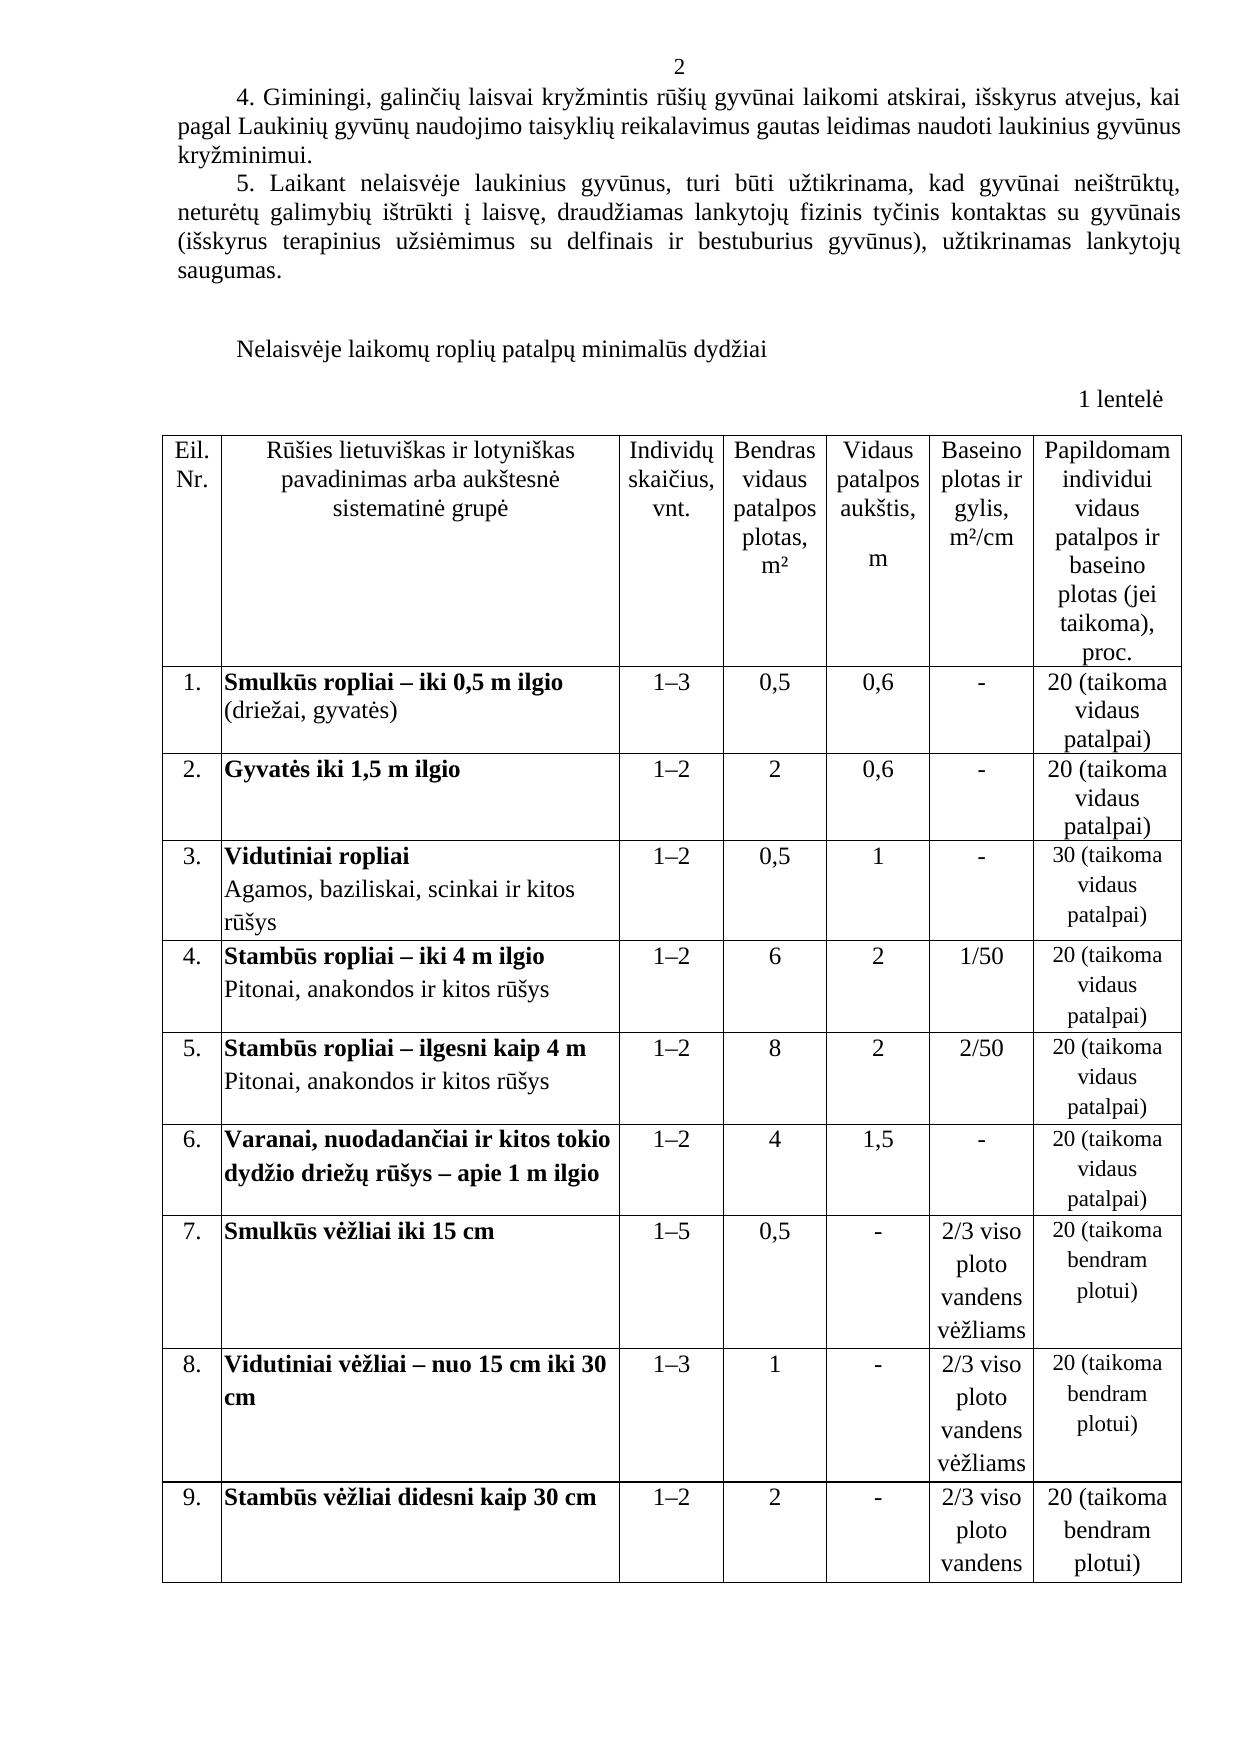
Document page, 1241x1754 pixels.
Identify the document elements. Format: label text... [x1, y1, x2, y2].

table_cell - [827, 1216, 929, 1348]
table_cell 20 (taikoma vidaus patalpai) [1034, 667, 1181, 753]
table_cell - [827, 1483, 929, 1582]
table_cell 1–3 [620, 1349, 723, 1481]
table_cell 20 (taikoma bendram plotui) [1034, 1349, 1181, 1481]
table_cell Stambūs vėžliai didesni kaip 30 cm [222, 1483, 619, 1582]
table_cell 1–2 [620, 941, 723, 1032]
table_cell 1 [724, 1349, 826, 1481]
text 5. Laikant nelaisvėje laukinius gyvūnus, turi būti užtikrinama, kad gyvūnai neištrūktų, neturėtų galimybių ištrūkti į laisvę, draudžiamas lankytojų fizinis tyčinis kontaktas su gyvūnais (išskyrus terapinius užsiėmimus su delfinais ir bestuburius gyvūnus), užtikrinamas lankytojų saugumas. [177, 168, 1181, 283]
table_cell 8 [724, 1033, 826, 1123]
table_cell 20 (taikoma bendram plotui) [1034, 1483, 1181, 1582]
table_cell 7. [163, 1216, 221, 1348]
table_cell 0,6 [827, 667, 929, 753]
table_cell 0,5 [724, 667, 826, 753]
table_cell Varanai, nuodadančiai ir kitos tokio dydžio driežų rūšys – apie 1 m ilgio [222, 1125, 619, 1215]
table_cell 2. [163, 754, 221, 840]
table_cell 2 [827, 941, 929, 1032]
table_cell 20 (taikoma vidaus patalpai) [1034, 754, 1181, 840]
table_cell 1–2 [620, 754, 723, 840]
table_cell 2/50 [930, 1033, 1033, 1123]
table_cell - [930, 841, 1033, 940]
table_cell 1–2 [620, 841, 723, 940]
table_cell 2/3 viso ploto vandens vėžliams [930, 1216, 1033, 1348]
table_cell 3. [163, 841, 221, 940]
table_cell Smulkūs ropliai – iki 0,5 m ilgio (driežai, gyvatės) [222, 667, 619, 753]
table_header Bendras vidaus patalpos plotas, m² [724, 436, 826, 666]
table_header Vidaus patalpos aukštis, m [827, 436, 929, 666]
table_cell - [930, 667, 1033, 753]
text Nelaisvėje laikomų roplių patalpų minimalūs dydžiai [177, 334, 1181, 363]
table_cell 9. [163, 1483, 221, 1582]
table_cell 6. [163, 1125, 221, 1215]
table_cell Smulkūs vėžliai iki 15 cm [222, 1216, 619, 1348]
text 4. Giminingi, galinčių laisvai kryžmintis rūšių gyvūnai laikomi atskirai, išskyrus atvejus, kai pagal Laukinių gyvūnų naudojimo taisyklių reikalavimus gautas leidimas naudoti laukinius gyvūnus kryžminimui. [177, 82, 1181, 168]
table_cell 30 (taikoma vidaus patalpai) [1034, 841, 1181, 940]
table_header Eil. Nr. [163, 436, 221, 666]
table_cell 1–2 [620, 1033, 723, 1123]
table_cell Stambūs ropliai – ilgesni kaip 4 m Pitonai, anakondos ir kitos rūšys [222, 1033, 619, 1123]
table_cell 2/3 viso ploto vandens [930, 1483, 1033, 1582]
table_cell Gyvatės iki 1,5 m ilgio [222, 754, 619, 840]
table_cell 4 [724, 1125, 826, 1215]
table_cell 2/3 viso ploto vandens vėžliams [930, 1349, 1033, 1481]
table_cell 1–2 [620, 1483, 723, 1582]
table_cell 6 [724, 941, 826, 1032]
table_cell 1 [827, 841, 929, 940]
table_header Individų skaičius, vnt. [620, 436, 723, 666]
table_cell 0,5 [724, 1216, 826, 1348]
table_cell - [930, 1125, 1033, 1215]
table_cell 8. [163, 1349, 221, 1481]
table_cell - [930, 754, 1033, 840]
table_cell 2 [827, 1033, 929, 1123]
text 1 lentelė [177, 384, 1181, 413]
table_cell 5. [163, 1033, 221, 1123]
table_cell 20 (taikoma vidaus patalpai) [1034, 1033, 1181, 1123]
table_cell 20 (taikoma bendram plotui) [1034, 1216, 1181, 1348]
table_cell 0,5 [724, 841, 826, 940]
table_cell 1. [163, 667, 221, 753]
table_cell Stambūs ropliai – iki 4 m ilgio Pitonai, anakondos ir kitos rūšys [222, 941, 619, 1032]
table_cell 20 (taikoma vidaus patalpai) [1034, 1125, 1181, 1215]
table_cell Vidutiniai ropliai Agamos, baziliskai, scinkai ir kitos rūšys [222, 841, 619, 940]
table_header Rūšies lietuviškas ir lotyniškas pavadinimas arba aukštesnė sistematinė grupė [222, 436, 619, 666]
table_header Baseino plotas ir gylis, m²/cm [930, 436, 1033, 666]
table_cell 4. [163, 941, 221, 1032]
table_cell 20 (taikoma vidaus patalpai) [1034, 941, 1181, 1032]
table_cell 1–5 [620, 1216, 723, 1348]
table_cell Vidutiniai vėžliai – nuo 15 cm iki 30 cm [222, 1349, 619, 1481]
table_cell 0,6 [827, 754, 929, 840]
table_cell 1/50 [930, 941, 1033, 1032]
table_cell - [827, 1349, 929, 1481]
table_cell 1–3 [620, 667, 723, 753]
table_cell 2 [724, 1483, 826, 1582]
table_cell 1,5 [827, 1125, 929, 1215]
table_cell 2 [724, 754, 826, 840]
table_cell 1–2 [620, 1125, 723, 1215]
table_header Papildomam individui vidaus patalpos ir baseino plotas (jei taikoma), proc. [1034, 436, 1181, 666]
